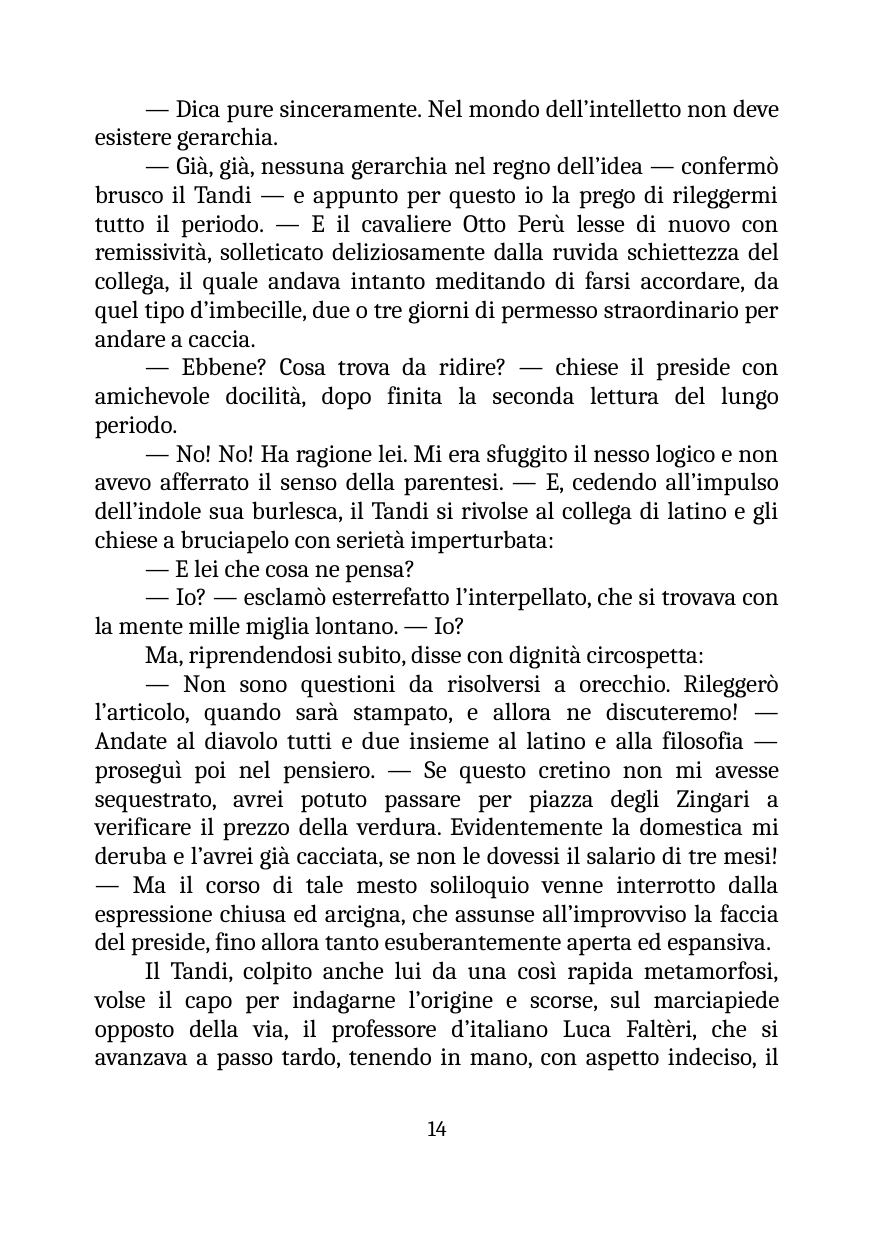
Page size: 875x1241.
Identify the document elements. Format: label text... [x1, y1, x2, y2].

text — No! No! Ha ragione lei. Mi era sfuggito il nesso logico e non avevo afferrato il senso della parentesi. — E, cedendo all’impulso dell’indole sua burlesca, il Tandi si rivolse al collega di latino e gli chiese a bruciapelo con serietà imperturbata: [94, 439, 779, 554]
text — Già, già, nessuna gerarchia nel regno dell’idea — confermò brusco il Tandi — e appunto per questo io la prego di rileggermi tutto il periodo. — E il cavaliere Otto Perù lesse di nuovo con remissività, solleticato deliziosamente dalla ruvida schiettezza del collega, il quale andava intanto meditando di farsi accordare, da quel tipo d’imbecille, due o tre giorni di permesso straordinario per andare a caccia. [94, 152, 779, 353]
text — Dica pure sinceramente. Nel mondo dell’intelletto non deve esistere gerarchia. [94, 94, 779, 152]
text — Ebbene? Cosa trova da ridire? — chiese il preside con amichevole docilità, dopo finita la seconda lettura del lungo periodo. [94, 353, 779, 439]
text — Io? — esclamò esterrefatto l’interpellato, che si trovava con la mente mille miglia lontano. — Io? [94, 583, 779, 641]
text — Non sono questioni da risolversi a orecchio. Rileggerò l’articolo, quando sarà stampato, e allora ne discuteremo! — Andate al diavolo tutti e due insieme al latino e alla filosofia — proseguì poi nel pensiero. — Se questo cretino non mi avesse sequestrato, avrei potuto passare per piazza degli Zingari a verificare il prezzo della verdura. Evidentemente la domestica mi deruba e l’avrei già cacciata, se non le dovessi il salario di tre mesi! — Ma il corso di tale mesto soliloquio venne interrotto dalla espressione chiusa ed arcigna, che assunse all’improvviso la faccia del preside, fino allora tanto esuberantemente aperta ed espansiva. [94, 669, 779, 957]
text Il Tandi, colpito anche lui da una così rapida metamorfosi, volse il capo per indagarne l’origine e scorse, sul marciapiede opposto della via, il professore d’italiano Luca Faltèri, che si avanzava a passo tardo, tenendo in mano, con aspetto indeciso, il [94, 957, 779, 1072]
text — E lei che cosa ne pensa? [94, 554, 779, 583]
text Ma, riprendendosi subito, disse con dignità circospetta: [94, 641, 779, 669]
